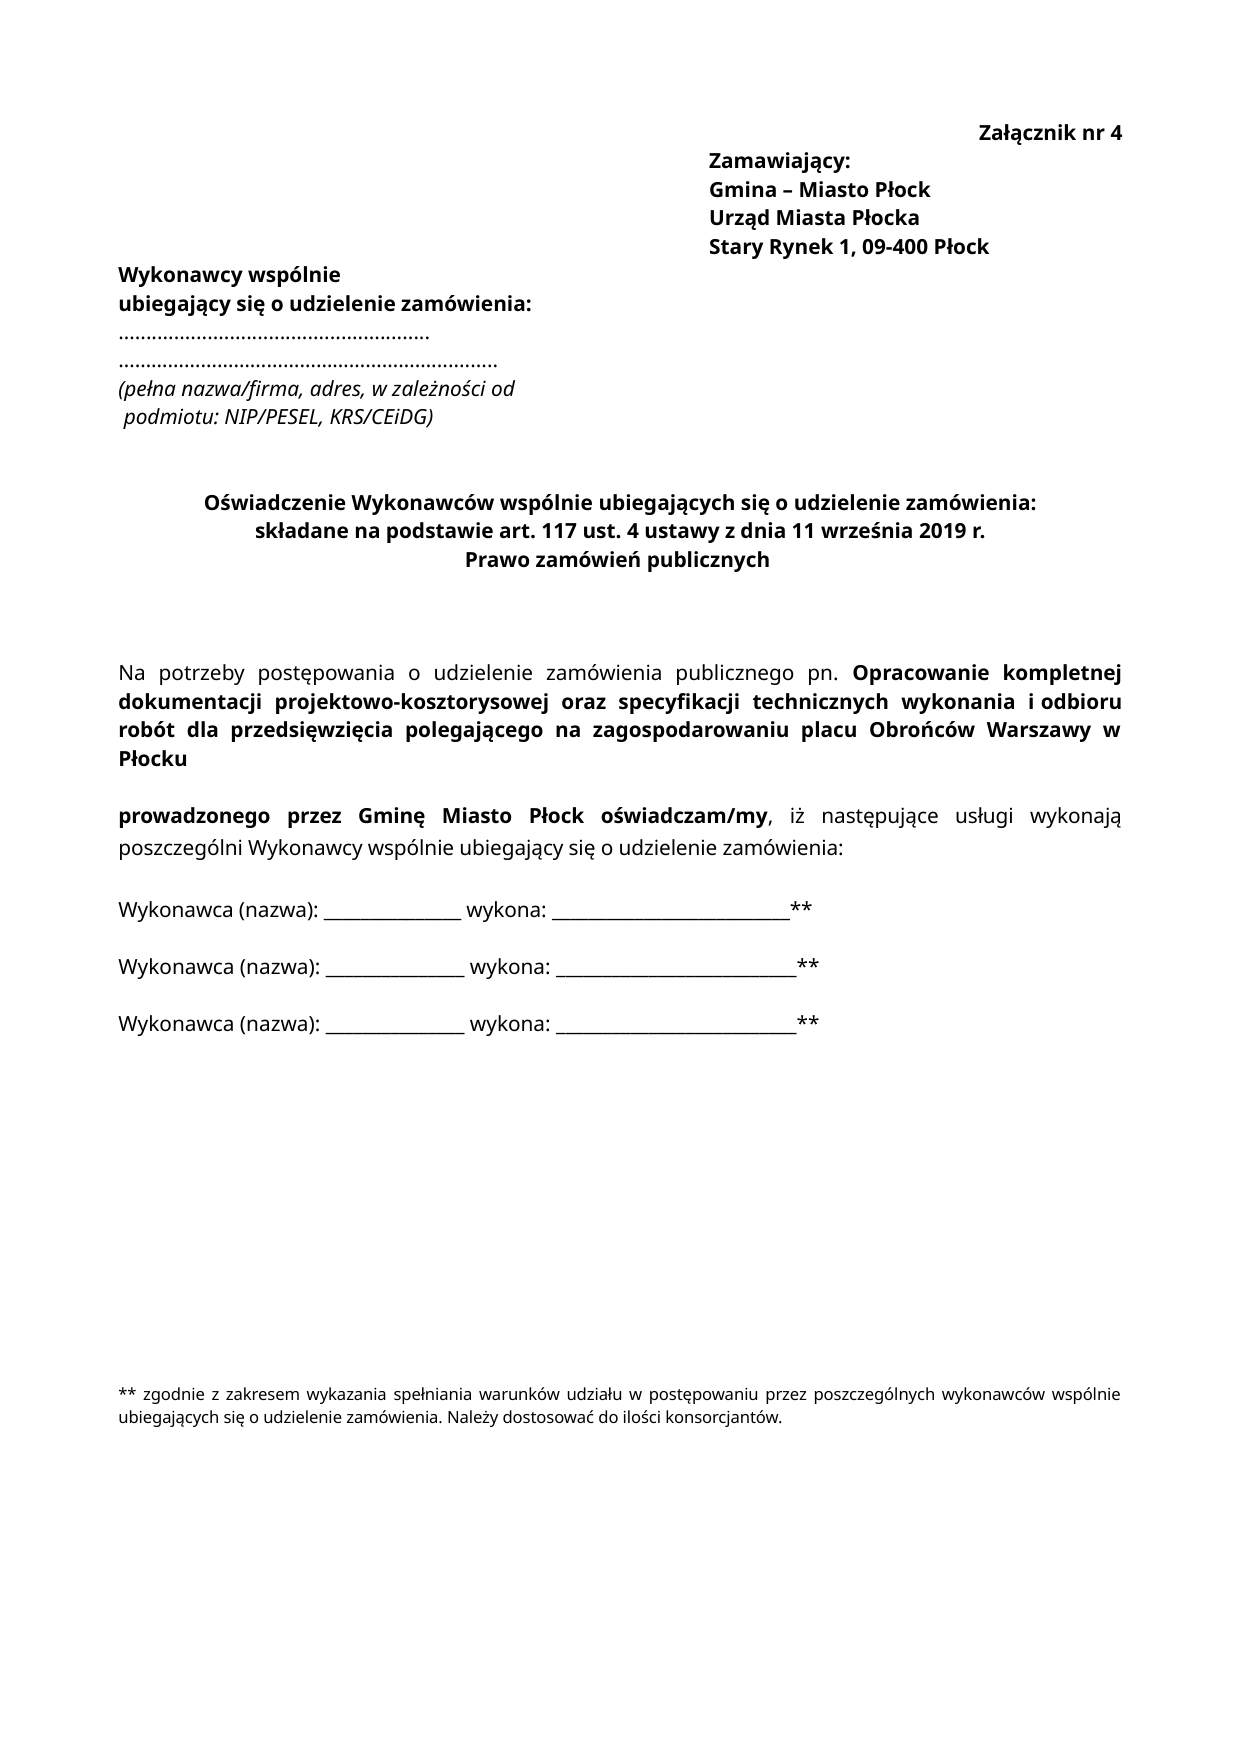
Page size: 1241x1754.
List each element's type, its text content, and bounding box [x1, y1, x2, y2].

text podmiotu: NIP/PESEL, KRS/CEiDG) [118, 402, 1122, 431]
text Wykonawca (nazwa): _______________ wykona: __________________________** [118, 952, 1122, 981]
text ubiegający się o udzielenie zamówienia: [118, 289, 1122, 317]
text Prawo zamówień publicznych [118, 545, 1122, 573]
text Oświadczenie Wykonawców wspólnie ubiegających się o udzielenie zamówienia: [118, 488, 1122, 516]
text Wykonawcy wspólnie [118, 260, 1122, 289]
text …..................................................... [118, 317, 1122, 346]
text Wykonawca (nazwa): _______________ wykona: __________________________** [118, 1009, 1122, 1038]
text Stary Rynek 1, 09-400 Płock [118, 232, 1122, 260]
text ** zgodnie z zakresem wykazania spełniania warunków udziału w postępowaniu przez poszczególnych wykonawców wspólnie ubiegających się o udzielenie zamówienia. Należy dostosować do ilości konsorcjantów. [118, 1383, 1122, 1428]
text Urząd Miasta Płocka [118, 203, 1122, 232]
text Załącznik nr 4 [118, 118, 1122, 147]
text Zamawiający: [118, 147, 1122, 175]
text Wykonawca (nazwa): _______________ wykona: __________________________** [118, 895, 1122, 923]
text składane na podstawie art. 117 ust. 4 ustawy z dnia 11 września 2019 r. [118, 516, 1122, 545]
text (pełna nazwa/firma, adres, w zależności od [118, 374, 1122, 402]
text Gmina – Miasto Płock [118, 175, 1122, 203]
text Na potrzeby postępowania o udzielenie zamówienia publicznego pn. Opracowanie kompletnej dokumentacji projektowo-kosztorysowej oraz specyfikacji technicznych wykonania i odbioru robót dla przedsięwzięcia polegającego na zagospodarowaniu placu Obrońców Warszawy w Płocku [118, 658, 1122, 772]
text prowadzonego przez Gminę Miasto Płock oświadczam/my, iż następujące usługi wykonają poszczególni Wykonawcy wspólnie ubiegający się o udzielenie zamówienia: [118, 801, 1122, 862]
text …………………………………………………............ [118, 346, 1122, 374]
